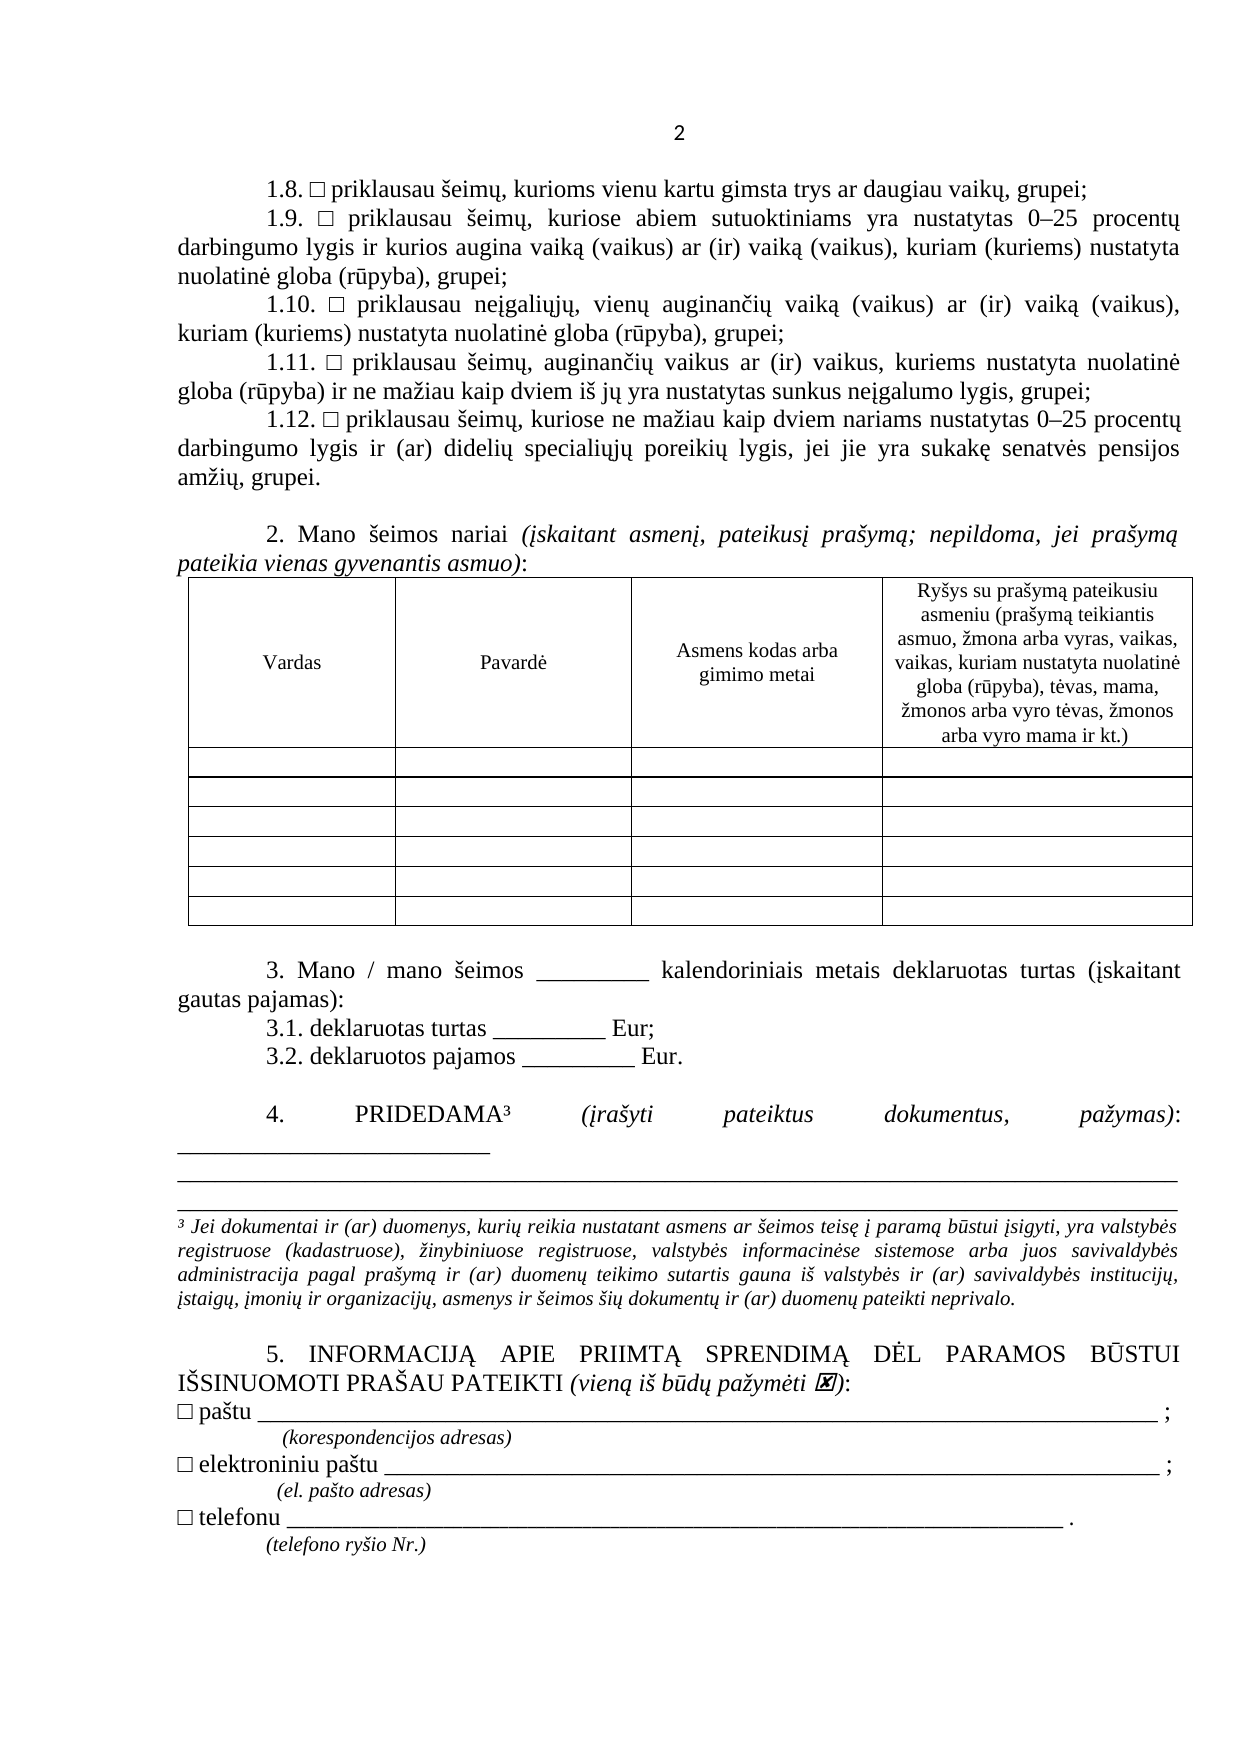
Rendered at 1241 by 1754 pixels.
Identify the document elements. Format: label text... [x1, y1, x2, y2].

text 1.12. □ priklausau šeimų, kuriose ne mažiau kaip dviem nariams nustatytas 0–25 procentų darbingumo lygis ir (ar) didelių specialiųjų poreikių lygis, jei jie yra sukakę senatvės pensijos amžių, grupei. [177, 404, 1181, 491]
text □ paštu ________________________________________________________________________ ; [177, 1396, 1181, 1425]
table_cell [189, 897, 395, 925]
table_cell [632, 807, 882, 836]
table_cell [189, 867, 395, 896]
text ________________________________________________________________________________________________________________________________________________________________ [177, 1156, 1181, 1214]
table_cell [632, 778, 882, 806]
text 3. Mano / mano šeimos _________ kalendoriniais metais deklaruotas turtas (įskaitant gautas pajamas): [177, 955, 1181, 1013]
text 2. Mano šeimos nariai (įskaitant asmenį, pateikusį prašymą; nepildoma, jei prašymą pateikia vienas gyvenantis asmuo): [177, 519, 1181, 577]
table_cell [396, 778, 631, 806]
table_cell [396, 897, 631, 925]
table_header Pavardė [396, 578, 631, 747]
table_cell [632, 748, 882, 776]
text □ telefonu ____________________________________________________________________________________ . [177, 1502, 1181, 1531]
table_cell [632, 897, 882, 925]
text 1.11. □ priklausau šeimų, auginančių vaikus ar (ir) vaikus, kuriems nustatyta nuolatinė globa (rūpyba) ir ne mažiau kaip dviem iš jų yra nustatytas sunkus neįgalumo lygis, grupei; [177, 347, 1181, 404]
table_cell [189, 837, 395, 866]
text (el. pašto adresas) [177, 1478, 1181, 1502]
text 1.9. □ priklausau šeimų, kuriose abiem sutuoktiniams yra nustatytas 0–25 procentų darbingumo lygis ir kurios augina vaiką (vaikus) ar (ir) vaiką (vaikus), kuriam (kuriems) nustatyta nuolatinė globa (rūpyba), grupei; [177, 203, 1181, 289]
table_cell [883, 807, 1192, 836]
table_header Asmens kodas arba gimimo metai [632, 578, 882, 747]
text ³ Jei dokumentai ir (ar) duomenys, kurių reikia nustatant asmens ar šeimos teisę į paramą būstui įsigyti, yra valstybės registruose (kadastruose), žinybiniuose registruose, valstybės informacinėse sistemose arba juos savivaldybės administracija pagal prašymą ir (ar) duomenų teikimo sutartis gauna iš valstybės ir (ar) savivaldybės institucijų, įstaigų, įmonių ir organizacijų, asmenys ir šeimos šių dokumentų ir (ar) duomenų pateikti neprivalo. [177, 1214, 1181, 1310]
table_cell [632, 837, 882, 866]
table_header Ryšys su prašymą pateikusiu asmeniu (prašymą teikiantis asmuo, žmona arba vyras, vaikas, vaikas, kuriam nustatyta nuolatinė globa (rūpyba), tėvas, mama, žmonos arba vyro tėvas, žmonos arba vyro mama ir kt.) [883, 578, 1192, 747]
table_header Vardas [189, 578, 395, 747]
text 3.1. deklaruotas turtas _________ Eur; [177, 1013, 1181, 1041]
table_cell [189, 778, 395, 806]
table_cell [883, 778, 1192, 806]
table_cell [883, 748, 1192, 776]
text 5. INFORMACIJĄ APIE PRIIMTĄ SPRENDIMĄ DĖL PARAMOS BŪSTUI IŠSINUOMOTI PRAŠAU PATEIKTI (vieną iš būdų pažymėti ): [177, 1339, 1181, 1396]
text 4. PRIDEDAMA³ (įrašyti pateiktus dokumentus, pažymas): _________________________ [177, 1099, 1181, 1156]
text (telefono ryšio Nr.) [177, 1531, 1181, 1556]
text 3.2. deklaruotos pajamos _________ Eur. [177, 1041, 1181, 1070]
table_cell [396, 867, 631, 896]
text 1.8. □ priklausau šeimų, kurioms vienu kartu gimsta trys ar daugiau vaikų, grupei; [177, 174, 1181, 203]
table_cell [189, 807, 395, 836]
table_cell [396, 837, 631, 866]
table_cell [883, 837, 1192, 866]
table_cell [396, 807, 631, 836]
table_cell [883, 897, 1192, 925]
table_cell [883, 867, 1192, 896]
text □ elektroniniu paštu ______________________________________________________________ ; [177, 1449, 1181, 1478]
table_cell [189, 748, 395, 776]
table_cell [632, 867, 882, 896]
table_cell [396, 748, 631, 776]
text (korespondencijos adresas) [177, 1425, 1181, 1449]
text 1.10. □ priklausau neįgaliųjų, vienų auginančių vaiką (vaikus) ar (ir) vaiką (vaikus), kuriam (kuriems) nustatyta nuolatinė globa (rūpyba), grupei; [177, 289, 1181, 347]
